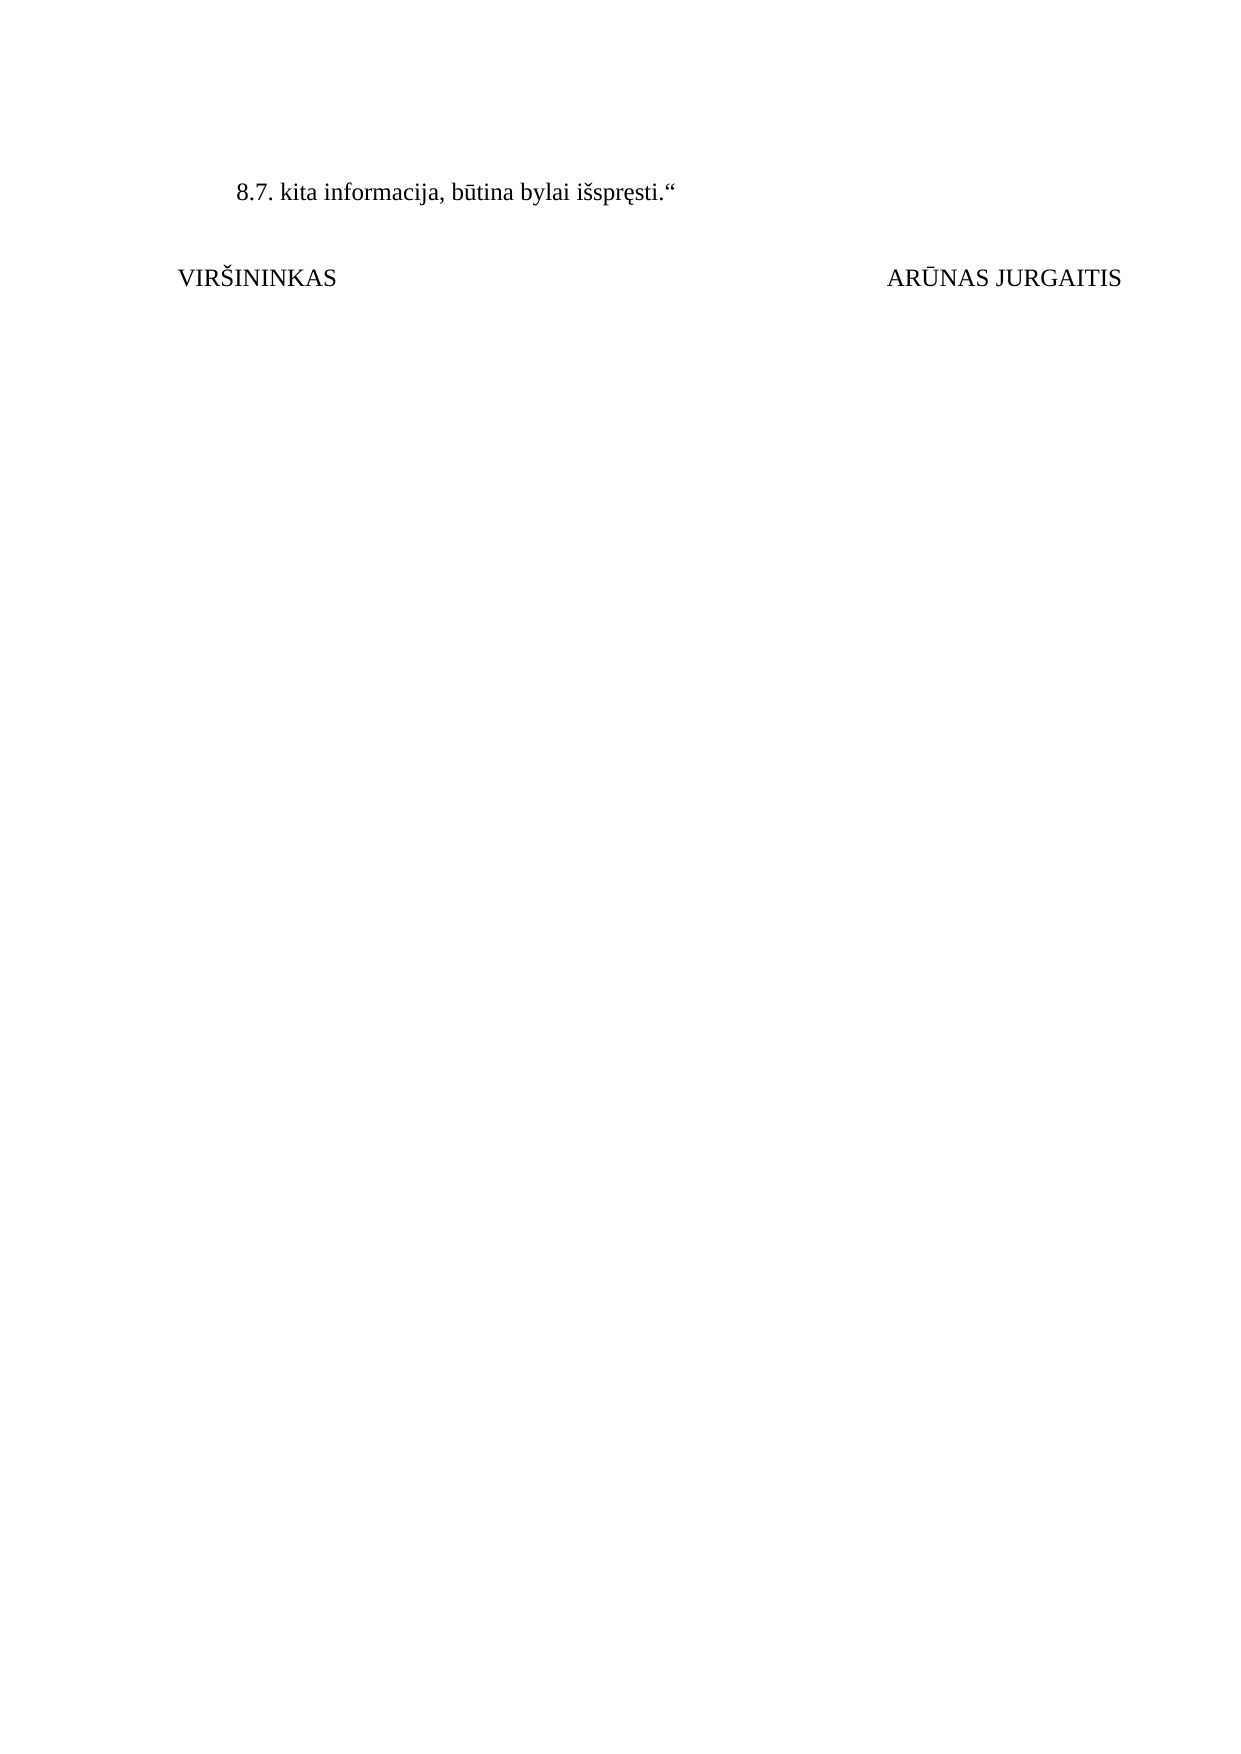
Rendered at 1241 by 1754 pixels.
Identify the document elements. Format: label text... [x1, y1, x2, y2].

text Viršininkas Arūnas Jurgaitis [177, 263, 1181, 292]
text 8.7. kita informacija, būtina bylai išspręsti.“ [177, 177, 1181, 206]
